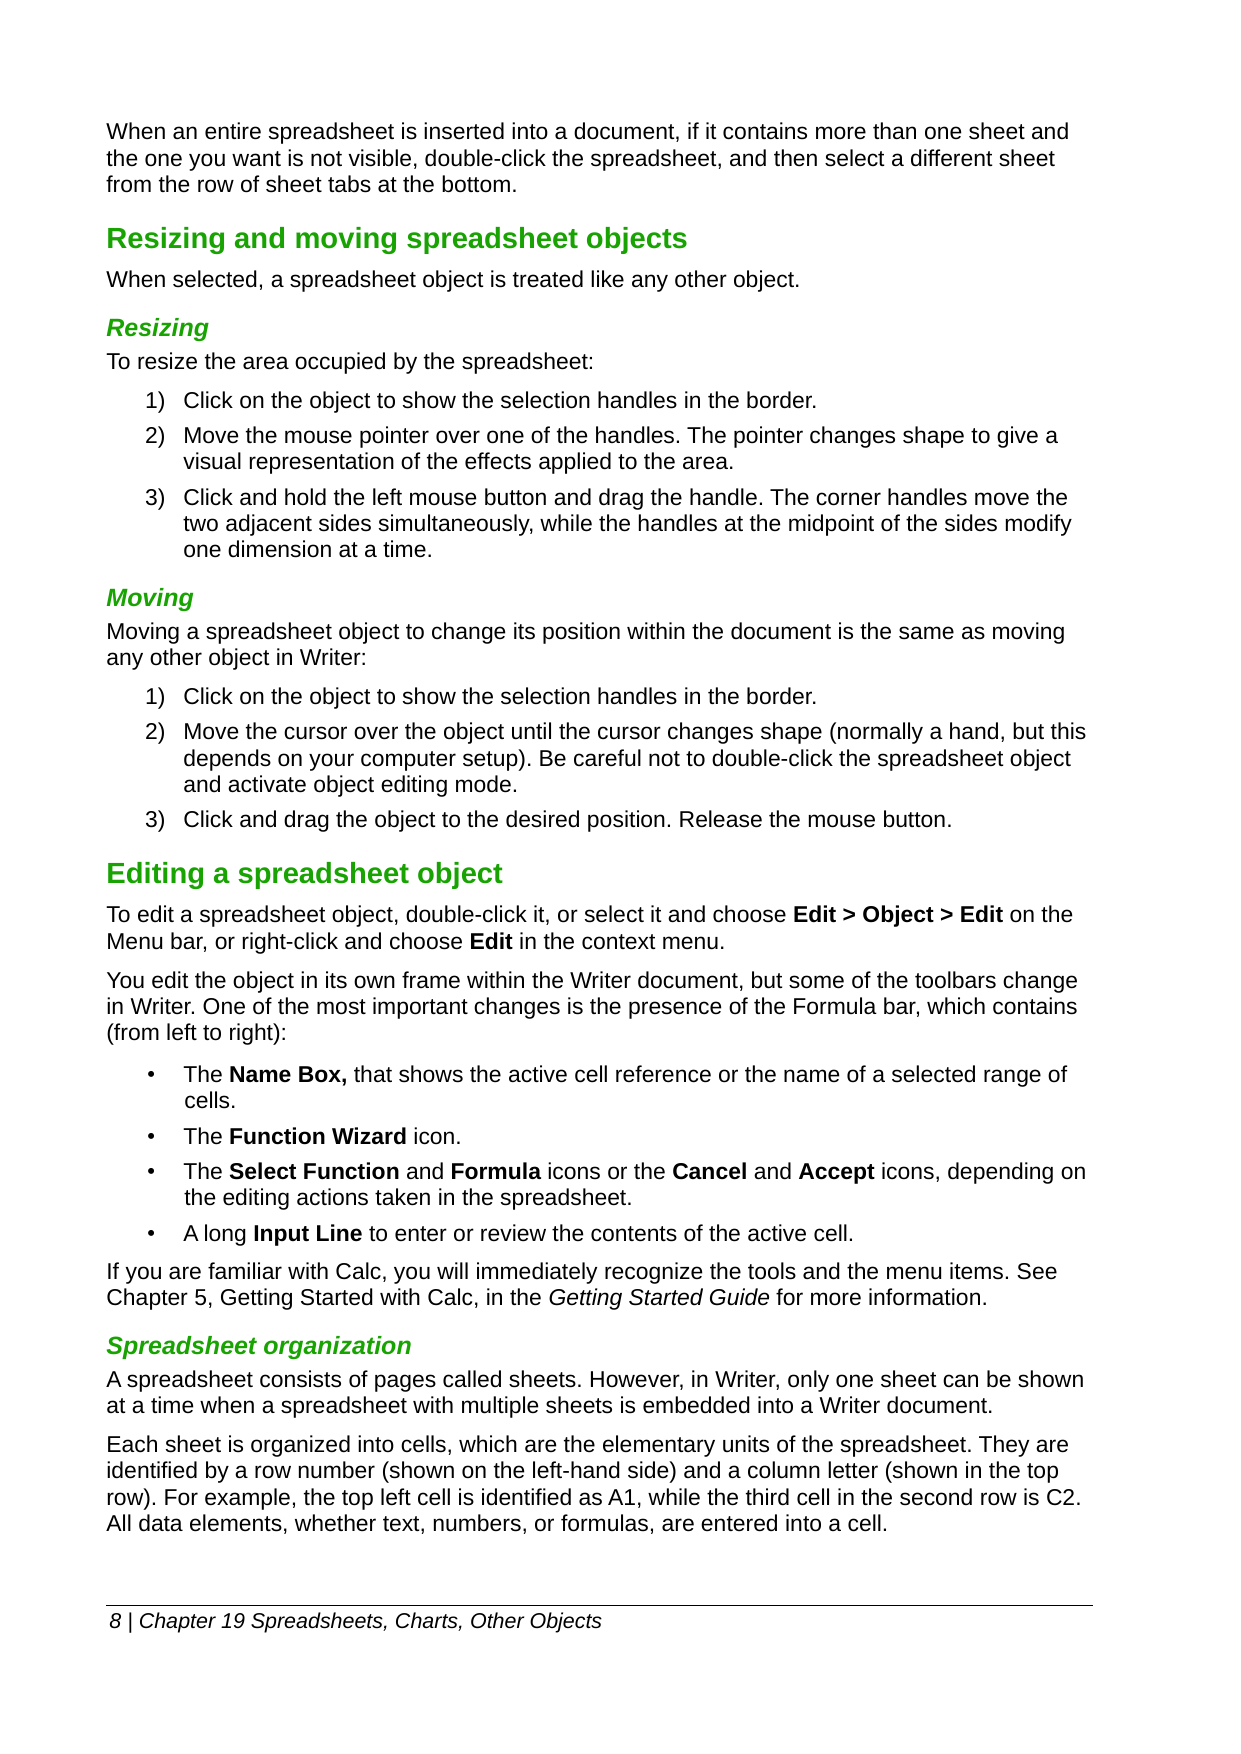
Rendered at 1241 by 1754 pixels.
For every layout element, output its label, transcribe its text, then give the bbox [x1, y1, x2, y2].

list The Select Function and Formula icons or the Cancel and Accept icons, depending on the editing actions taken in the spreadsheet. [144, 1155, 1093, 1211]
list Move the cursor over the object until the cursor changes shape (normally a hand, but this depends on your computer setup). Be careful not to double-click the spreadsheet object and activate object editing mode. [165, 718, 1093, 797]
text When selected, a spreadsheet object is treated like any other object. [106, 266, 1093, 292]
text Each sheet is organized into cells, which are the elementary units of the spreadsheet. They are identified by a row number (shown on the left-hand side) and a column letter (shown in the top row). For example, the top left cell is identified as A1, while the third cell in the second row is C2. All data elements, whether text, numbers, or formulas, are entered into a cell. [106, 1431, 1093, 1536]
subtitle Resizing and moving spreadsheet objects [106, 221, 1093, 254]
text When an entire spreadsheet is inserted into a document, if it contains more than one sheet and the one you want is not visible, double-click the spreadsheet, and then select a different sheet from the row of sheet tabs at the bottom. [106, 118, 1093, 197]
subtitle Moving [106, 583, 1093, 612]
list A long Input Line to enter or review the contents of the active cell. [144, 1217, 1093, 1249]
subtitle Spreadsheet organization [106, 1331, 1093, 1360]
list The Name Box, that shows the active cell reference or the name of a selected range of cells. [144, 1058, 1093, 1114]
text A spreadsheet consists of pages called sheets. However, in Writer, only one sheet can be shown at a time when a spreadsheet with multiple sheets is embedded into a Writer document. [106, 1366, 1093, 1418]
text You edit the object in its own frame within the Writer document, but some of the toolbars change in Writer. One of the most important changes is the presence of the Formula bar, which contains (from left to right): [106, 967, 1093, 1046]
list The Function Wizard icon. [144, 1120, 1093, 1149]
text If you are familiar with Calc, you will immediately recognize the tools and the menu items. See Chapter 5, Getting Started with Calc, in the Getting Started Guide for more information. [106, 1258, 1093, 1310]
list Click on the object to show the selection handles in the border. [165, 683, 1093, 709]
list Click on the object to show the selection handles in the border. [165, 387, 1093, 413]
text To edit a spreadsheet object, double-click it, or select it and choose Edit > Object > Edit on the Menu bar, or right-click and choose Edit in the context menu. [106, 901, 1093, 954]
list Moving a spreadsheet object to change its position within the document is the same as moving any other object in Writer: [106, 618, 1093, 671]
list Click and drag the object to the desired position. Release the mouse button. [165, 806, 1093, 832]
list To resize the area occupied by the spreadsheet: [106, 348, 1093, 374]
subtitle Resizing [106, 313, 1093, 342]
subtitle Editing a spreadsheet object [106, 856, 1093, 890]
list Move the mouse pointer over one of the handles. The pointer changes shape to give a visual representation of the effects applied to the area. [165, 422, 1093, 474]
list Click and hold the left mouse button and drag the handle. The corner handles move the two adjacent sides simultaneously, while the handles at the midpoint of the sides modify one dimension at a time. [165, 483, 1093, 562]
